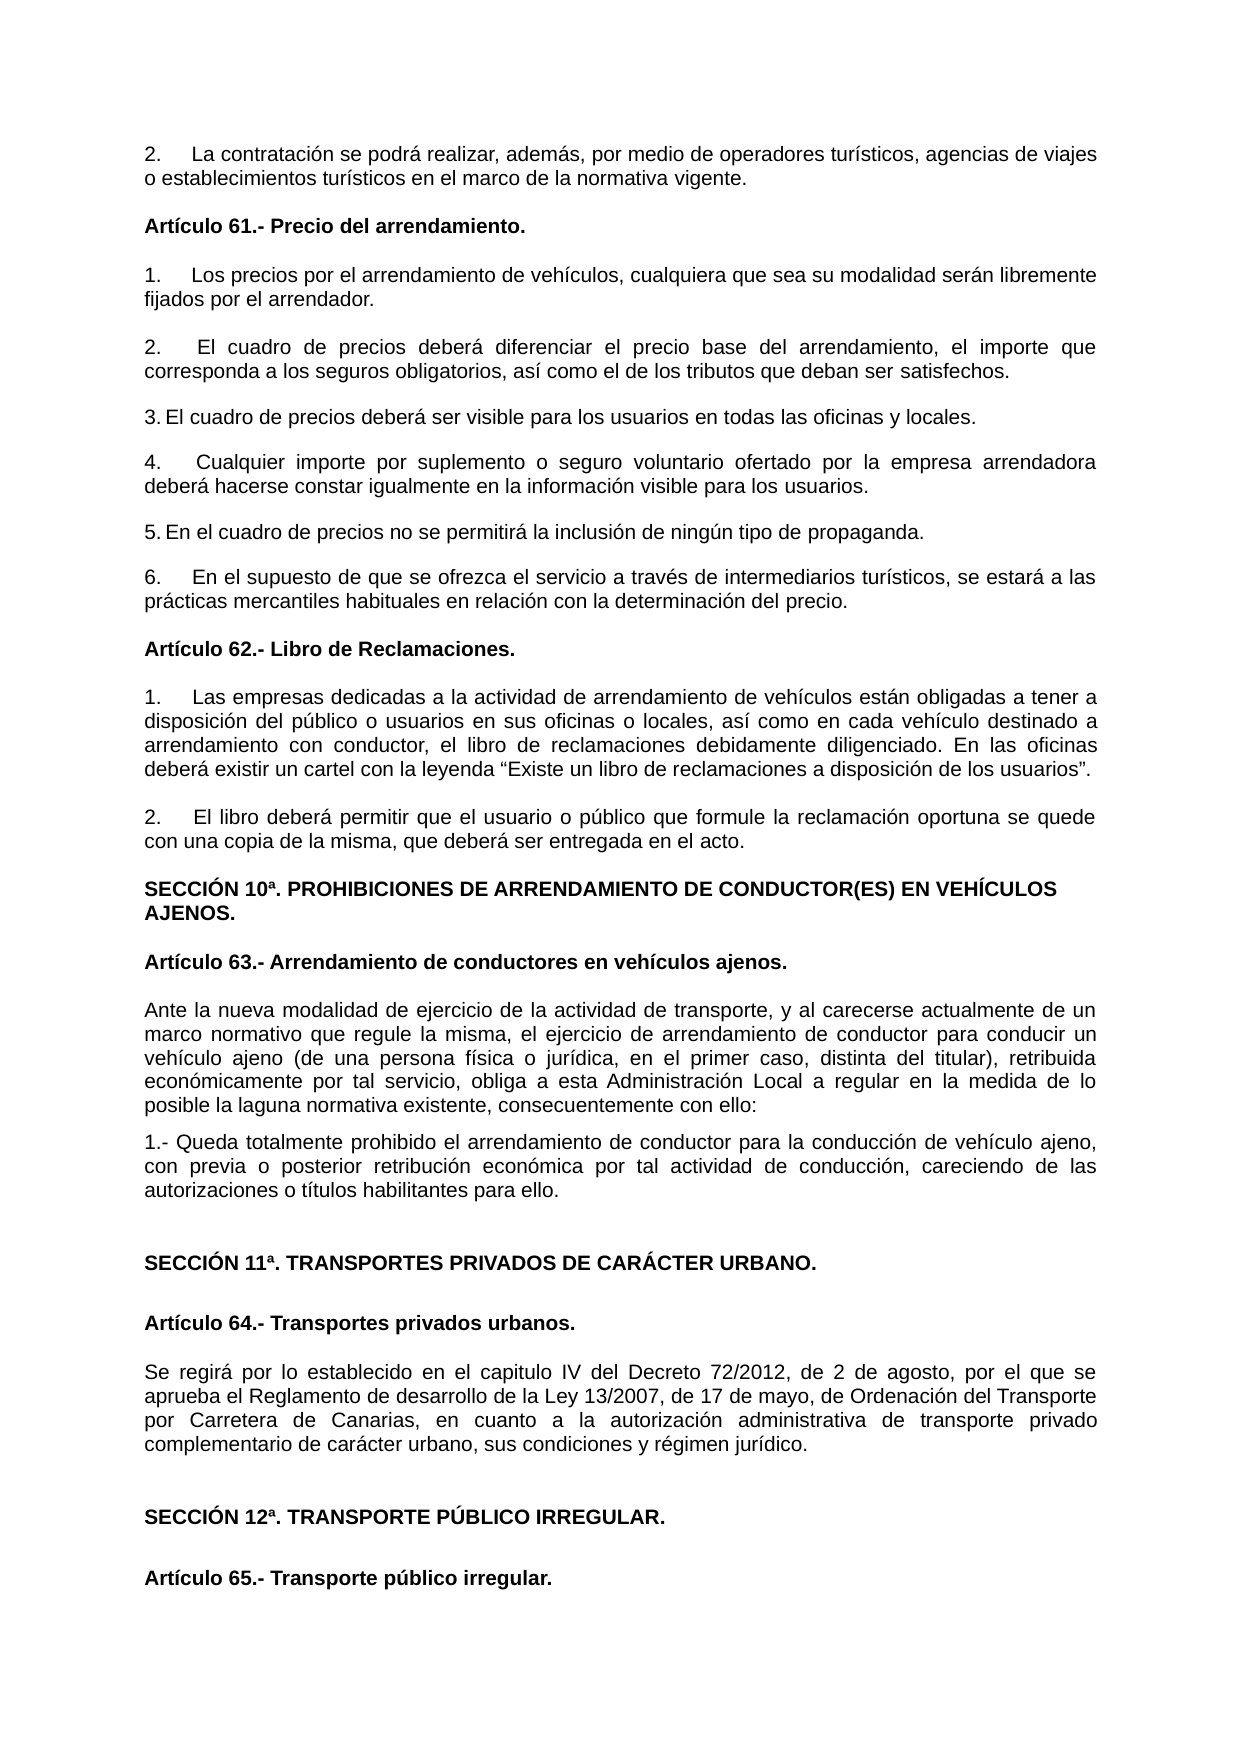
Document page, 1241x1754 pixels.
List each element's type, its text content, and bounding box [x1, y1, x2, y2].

text 1.- Queda totalmente prohibido el arrendamiento de conductor para la conducción de vehículo ajeno, con previa o posterior retribución económica por tal actividad de conducción, careciendo de las autorizaciones o títulos habilitantes para ello. [144, 1130, 1099, 1202]
text Artículo 63.- Arrendamiento de conductores en vehículos ajenos. [144, 949, 1122, 973]
list Las empresas dedicadas a la actividad de arrendamiento de vehículos están obligadas a tener a disposición del público o usuarios en sus oficinas o locales, así como en cada vehículo destinado a arrendamiento con conductor, el libro de reclamaciones debidamente diligenciado. En las oficinas deberá existir un cartel con la leyenda “Existe un libro de reclamaciones a disposición de los usuarios”. [144, 685, 1099, 781]
list Cualquier importe por suplemento o seguro voluntario ofertado por la empresa arrendadora deberá hacerse constar igualmente en la información visible para los usuarios. [144, 450, 1097, 498]
list La contratación se podrá realizar, además, por medio de operadores turísticos, agencias de viajes o establecimientos turísticos en el marco de la normativa vigente. [144, 142, 1098, 190]
text Se regirá por lo establecido en el capitulo IV del Decreto 72/2012, de 2 de agosto, por el que se aprueba el Reglamento de desarrollo de la Ley 13/2007, de 17 de mayo, de Ordenación del Transporte por Carretera de Canarias, en cuanto a la autorización administrativa de transporte privado complementario de carácter urbano, sus condiciones y régimen jurídico. [144, 1360, 1098, 1456]
list En el supuesto de que se ofrezca el servicio a través de intermediarios turísticos, se estará a las prácticas mercantiles habituales en relación con la determinación del precio. [144, 565, 1097, 613]
text SECCIÓN 12ª. TRANSPORTE PÚBLICO IRREGULAR. [144, 1505, 1098, 1529]
text Artículo 65.- Transporte público irregular. [144, 1566, 1122, 1589]
text Artículo 64.- Transportes privados urbanos. [144, 1311, 1122, 1335]
list El libro deberá permitir que el usuario o público que formule la reclamación oportuna se quede con una copia de la misma, que deberá ser entregada en el acto. [144, 805, 1097, 853]
list El cuadro de precios deberá ser visible para los usuarios en todas las oficinas y locales. [144, 407, 1122, 428]
text Ante la nueva modalidad de ejercicio de la actividad de transporte, y al carecerse actualmente de un marco normativo que regule la misma, el ejercicio de arrendamiento de conductor para conducir un vehículo ajeno (de una persona física o jurídica, en el primer caso, distinta del titular), retribuida económicamente por tal servicio, obliga a esta Administración Local a regular en la medida de lo posible la laguna normativa existente, consecuentemente con ello: [144, 997, 1098, 1117]
list SECCIÓN 10ª. PROHIBICIONES DE ARRENDAMIENTO DE CONDUCTOR(ES) EN VEHÍCULOS AJENOS. [144, 877, 1097, 924]
list Los precios por el arrendamiento de vehículos, cualquiera que sea su modalidad serán libremente fijados por el arrendador. [144, 263, 1098, 311]
list El cuadro de precios deberá diferenciar el precio base del arrendamiento, el importe que corresponda a los seguros obligatorios, así como el de los tributos que deban ser satisfechos. [144, 335, 1098, 383]
list En el cuadro de precios no se permitirá la inclusión de ningún tipo de propaganda. [144, 522, 1122, 543]
list Artículo 62.- Libro de Reclamaciones. [144, 637, 1097, 661]
text SECCIÓN 11ª. TRANSPORTES PRIVADOS DE CARÁCTER URBANO. [144, 1251, 1099, 1274]
list Artículo 61.- Precio del arrendamiento. [144, 214, 1098, 238]
